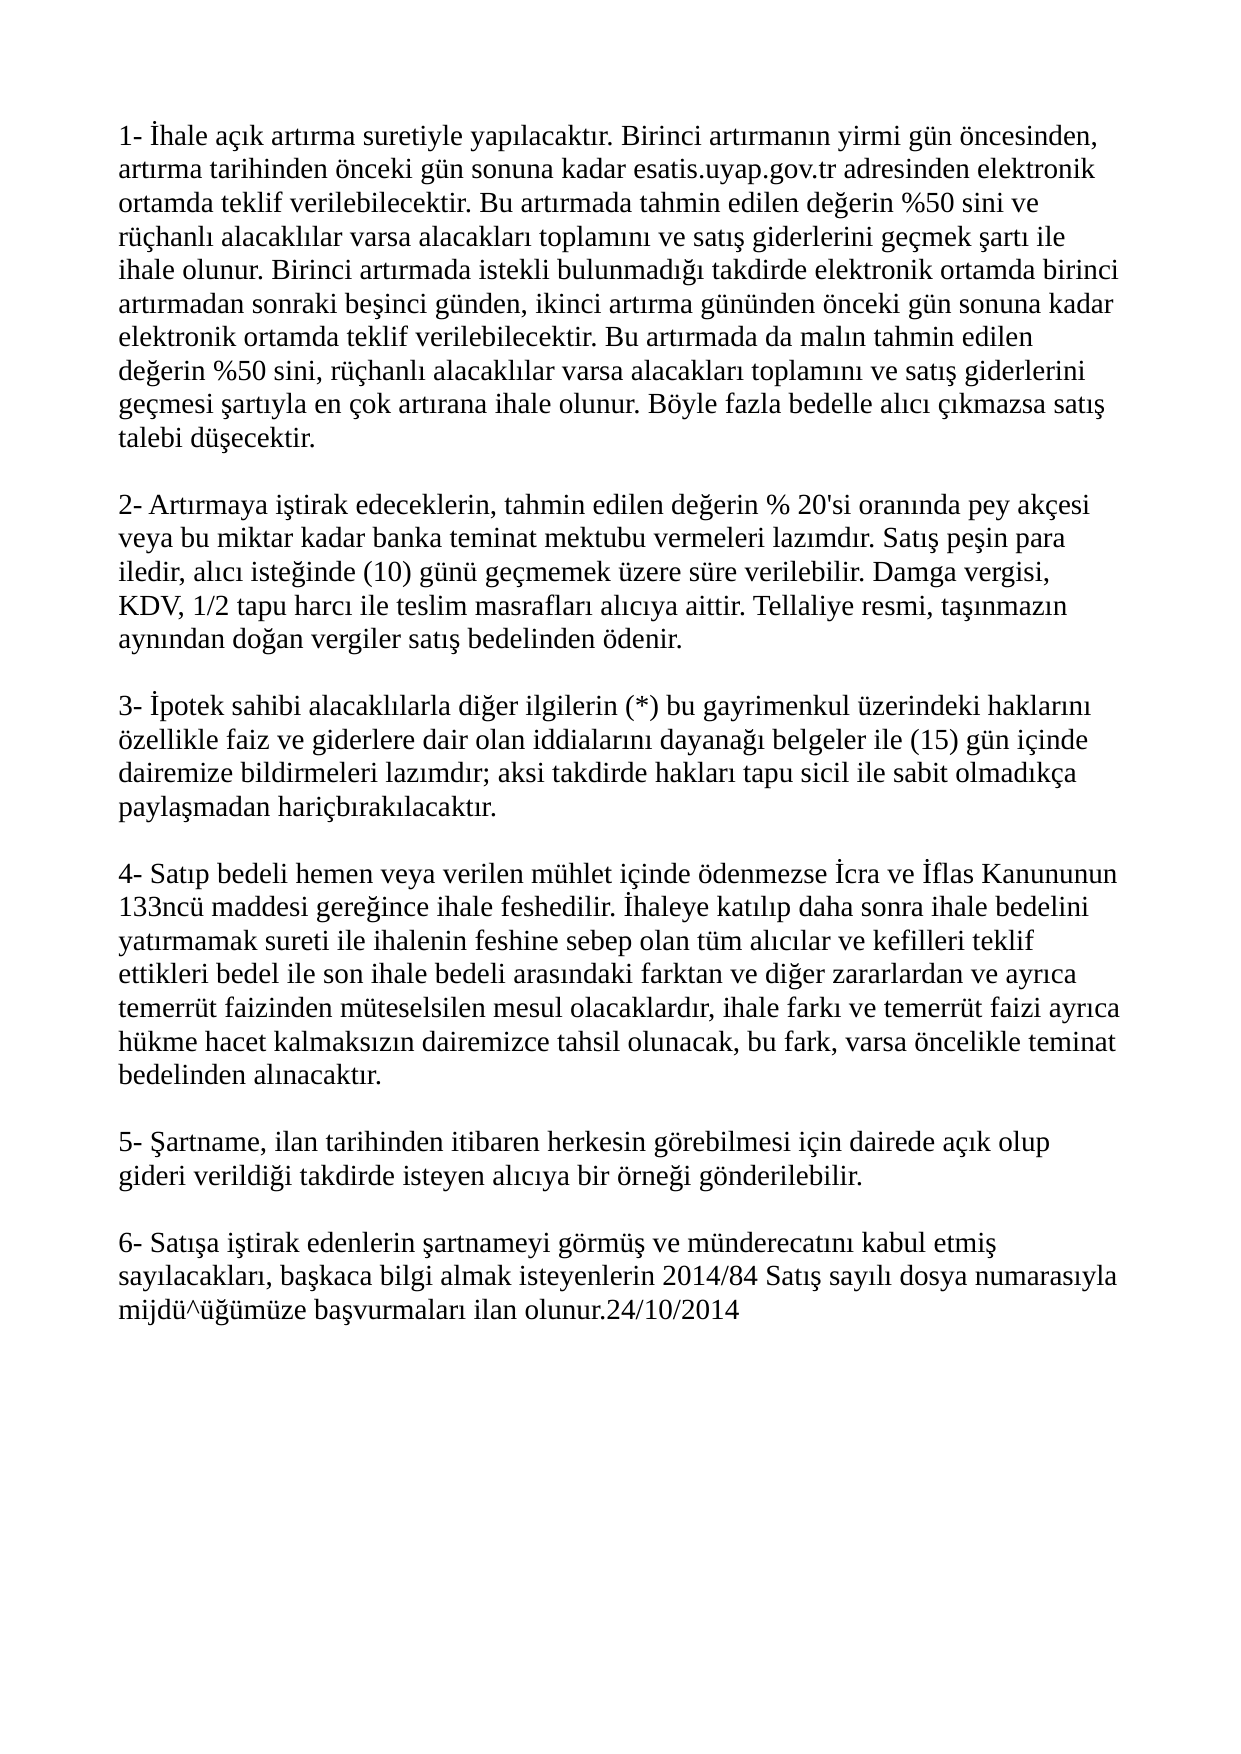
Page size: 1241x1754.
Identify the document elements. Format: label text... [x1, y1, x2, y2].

text 1- İhale açık artırma suretiyle yapılacaktır. Birinci artırmanın yirmi gün öncesinden, artırma tarihinden önceki gün sonuna kadar esatis.uyap.gov.tr adresinden elektronik ortamda teklif verilebilecektir. Bu artırmada tahmin edilen değerin %50 sini ve rüçhanlı alacaklılar varsa alacakları toplamını ve satış giderlerini geçmek şartı ile ihale olunur. Birinci artırmada istekli bulunmadığı takdirde elektronik ortamda birinci artırmadan sonraki beşinci günden, ikinci artırma gününden önceki gün sonuna kadar elektronik ortamda teklif verilebilecektir. Bu artırmada da malın tahmin edilen değerin %50 sini, rüçhanlı alacaklılar varsa alacakları toplamını ve satış giderlerini geçmesi şartıyla en çok artırana ihale olunur. Böyle fazla bedelle alıcı çıkmazsa satış talebi düşecektir. [118, 118, 1122, 453]
text 5- Şartname, ilan tarihinden itibaren herkesin görebilmesi için dairede açık olup gideri verildiği takdirde isteyen alıcıya bir örneği gönderilebilir. [118, 1124, 1122, 1191]
text 3- İpotek sahibi alacaklılarla diğer ilgilerin (*) bu gayrimenkul üzerindeki haklarını özellikle faiz ve giderlere dair olan iddialarını dayanağı belgeler ile (15) gün içinde dairemize bildirmeleri lazımdır; aksi takdirde hakları tapu sicil ile sabit olmadıkça paylaşmadan hariçbırakılacaktır. [118, 688, 1122, 822]
text 2- Artırmaya iştirak edeceklerin, tahmin edilen değerin % 20'si oranında pey akçesi veya bu miktar kadar banka teminat mektubu vermeleri lazımdır. Satış peşin para iledir, alıcı isteğinde (10) günü geçmemek üzere süre verilebilir. Damga vergisi, KDV, 1/2 tapu harcı ile teslim masrafları alıcıya aittir. Tellaliye resmi, taşınmazın aynından doğan vergiler satış bedelinden ödenir. [118, 487, 1122, 655]
text 4- Satıp bedeli hemen veya verilen mühlet içinde ödenmezse İcra ve İflas Kanununun 133ncü maddesi gereğince ihale feshedilir. İhaleye katılıp daha sonra ihale bedelini yatırmamak sureti ile ihalenin feshine sebep olan tüm alıcılar ve kefilleri teklif ettikleri bedel ile son ihale bedeli arasındaki farktan ve diğer zararlardan ve ayrıca temerrüt faizinden müteselsilen mesul olacaklardır, ihale farkı ve temerrüt faizi ayrıca hükme hacet kalmaksızın dairemizce tahsil olunacak, bu fark, varsa öncelikle teminat bedelinden alınacaktır. [118, 856, 1122, 1091]
text 6- Satışa iştirak edenlerin şartnameyi görmüş ve münderecatını kabul etmiş sayılacakları, başkaca bilgi almak isteyenlerin 2014/84 Satış sayılı dosya numarasıyla mijdü^üğümüze başvurmaları ilan olunur.24/10/2014 [118, 1225, 1122, 1326]
